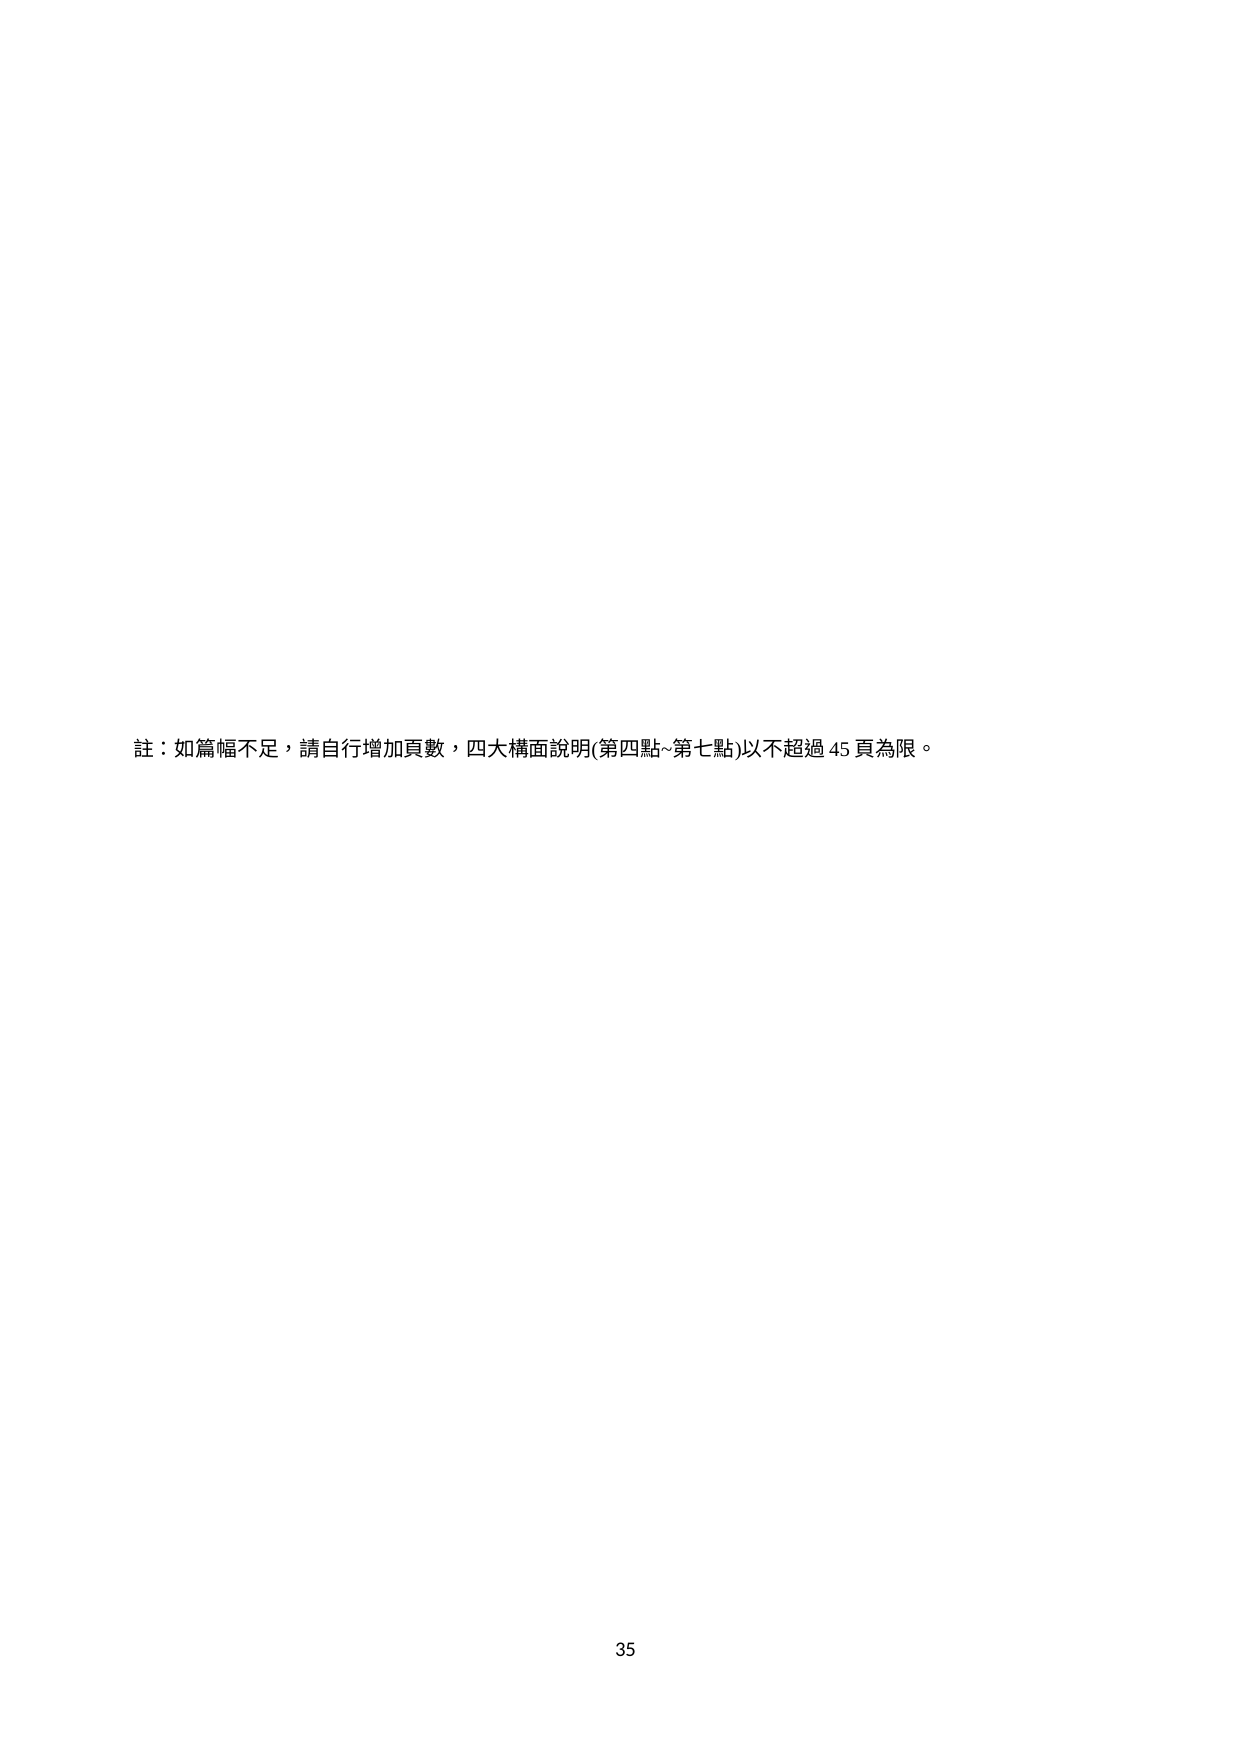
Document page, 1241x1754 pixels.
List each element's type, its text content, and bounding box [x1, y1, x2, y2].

text 註：如篇幅不足，請自行增加頁數，四大構面說明(第四點~第七點)以不超過45頁為限。 [133, 706, 1093, 768]
